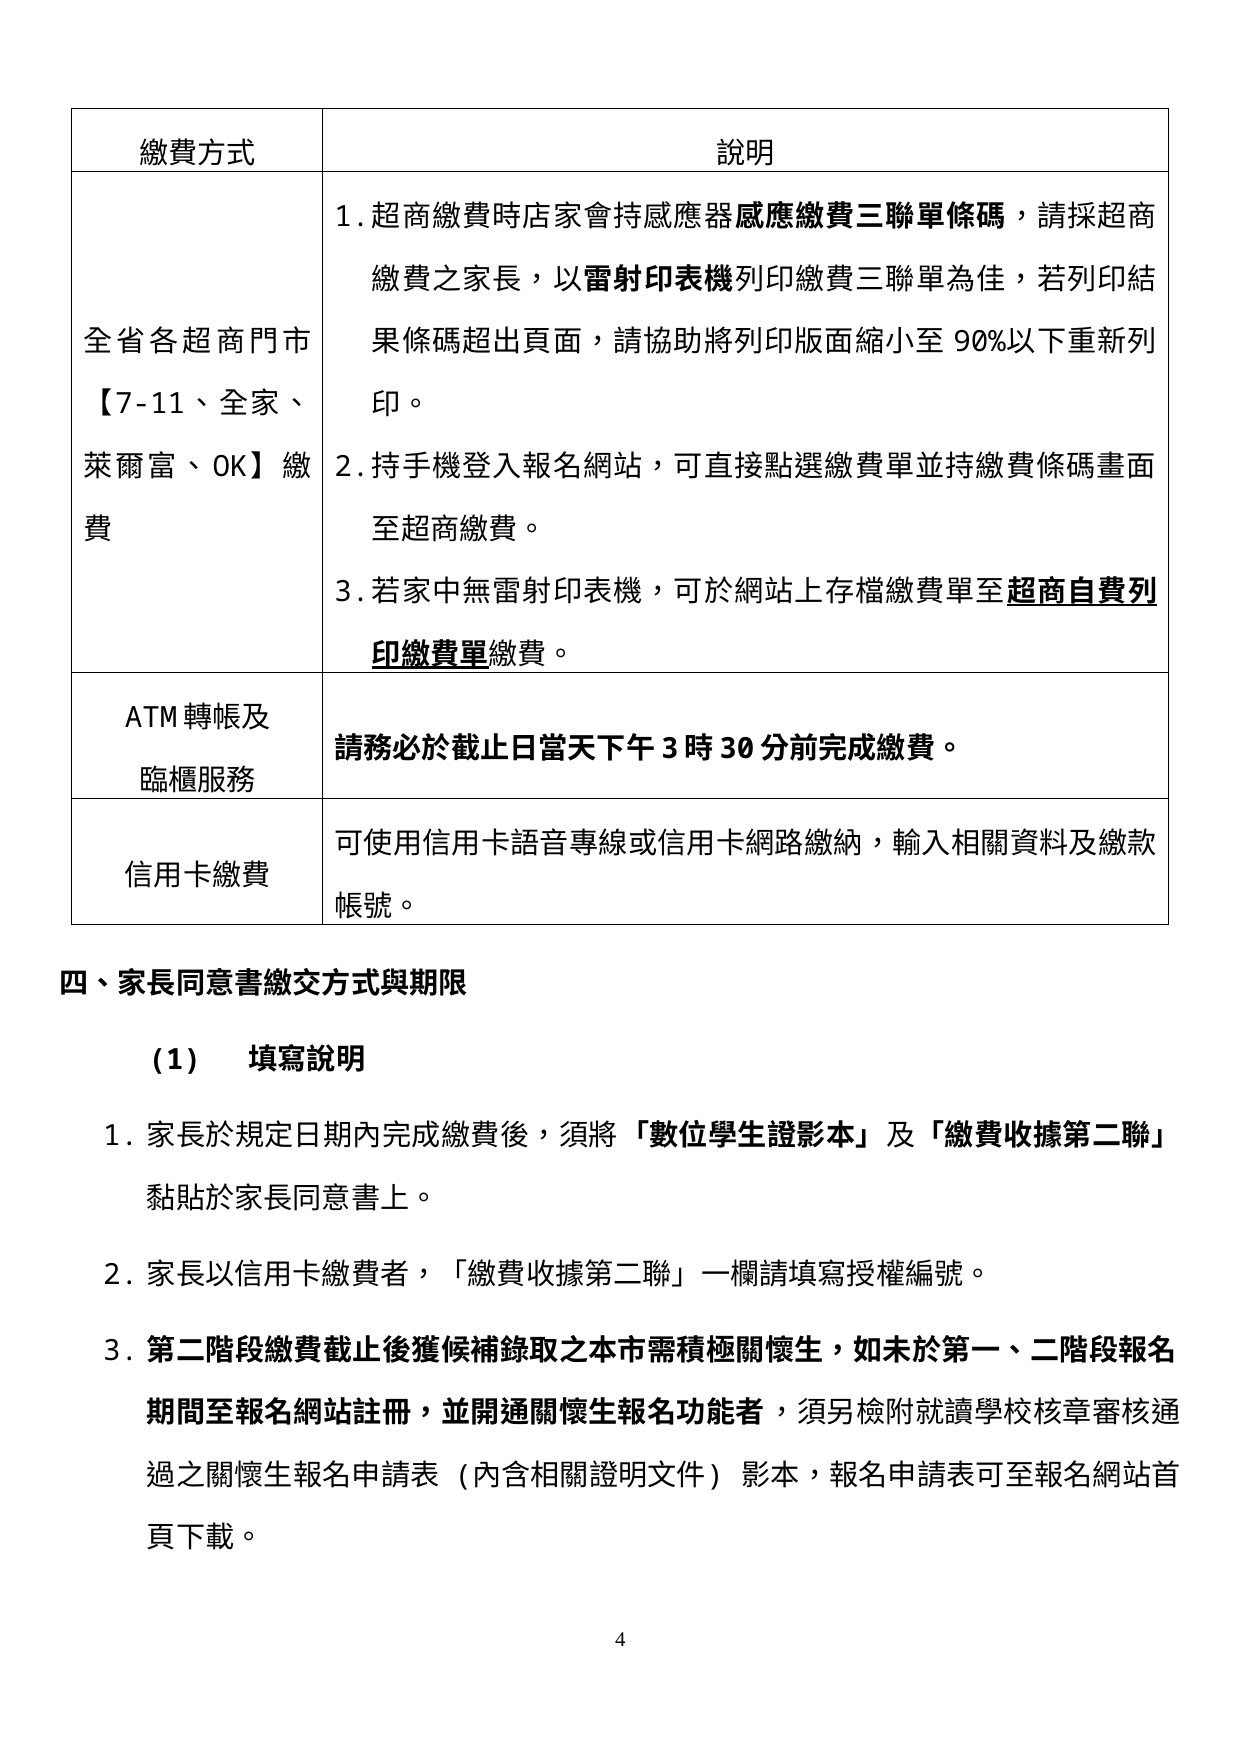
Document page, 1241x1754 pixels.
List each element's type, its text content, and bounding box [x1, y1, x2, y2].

table_header 繳費方式 [72, 109, 322, 171]
table_cell 可使用信用卡語音專線或信用卡網路繳納，輸入相關資料及繳款帳號。 [323, 799, 1168, 924]
table_cell 信用卡繳費 [72, 799, 322, 924]
list 填寫說明 [148, 1015, 1181, 1078]
table_cell 超商繳費時店家會持感應器感應繳費三聯單條碼，請採超商繳費之家長，以雷射印表機列印繳費三聯單為佳，若列印結果條碼超出頁面，請協助將列印版面縮小至90%以下重新列印。 持手機登入報名網站，可直接點選繳費單並持繳費條碼畫面至超商繳費。 若家中無雷射印表機，可於網站上存檔繳費單至超商自費列印繳費單繳費。 [323, 172, 1168, 672]
list 家長以信用卡繳費者，「繳費收據第二聯」一欄請填寫授權編號。 [103, 1230, 1181, 1292]
text 四、家長同意書繳交方式與期限 [59, 939, 1181, 1001]
list 家長於規定日期內完成繳費後，須將「數位學生證影本」及「繳費收據第二聯」黏貼於家長同意書上。 [103, 1091, 1181, 1216]
table_header 說明 [323, 109, 1168, 171]
table_cell 請務必於截止日當天下午3時30分前完成繳費。 [323, 673, 1168, 798]
table_cell ATM轉帳及 臨櫃服務 [72, 673, 322, 798]
list 第二階段繳費截止後獲候補錄取之本市需積極關懷生，如未於第一、二階段報名期間至報名網站註冊，並開通關懷生報名功能者，須另檢附就讀學校核章審核通過之關懷生報名申請表 (內含相關證明文件) 影本，報名申請表可至報名網站首頁下載。 [103, 1306, 1181, 1556]
table_cell 全省各超商門市【7-11、全家、萊爾富、OK】繳費 [72, 172, 322, 672]
